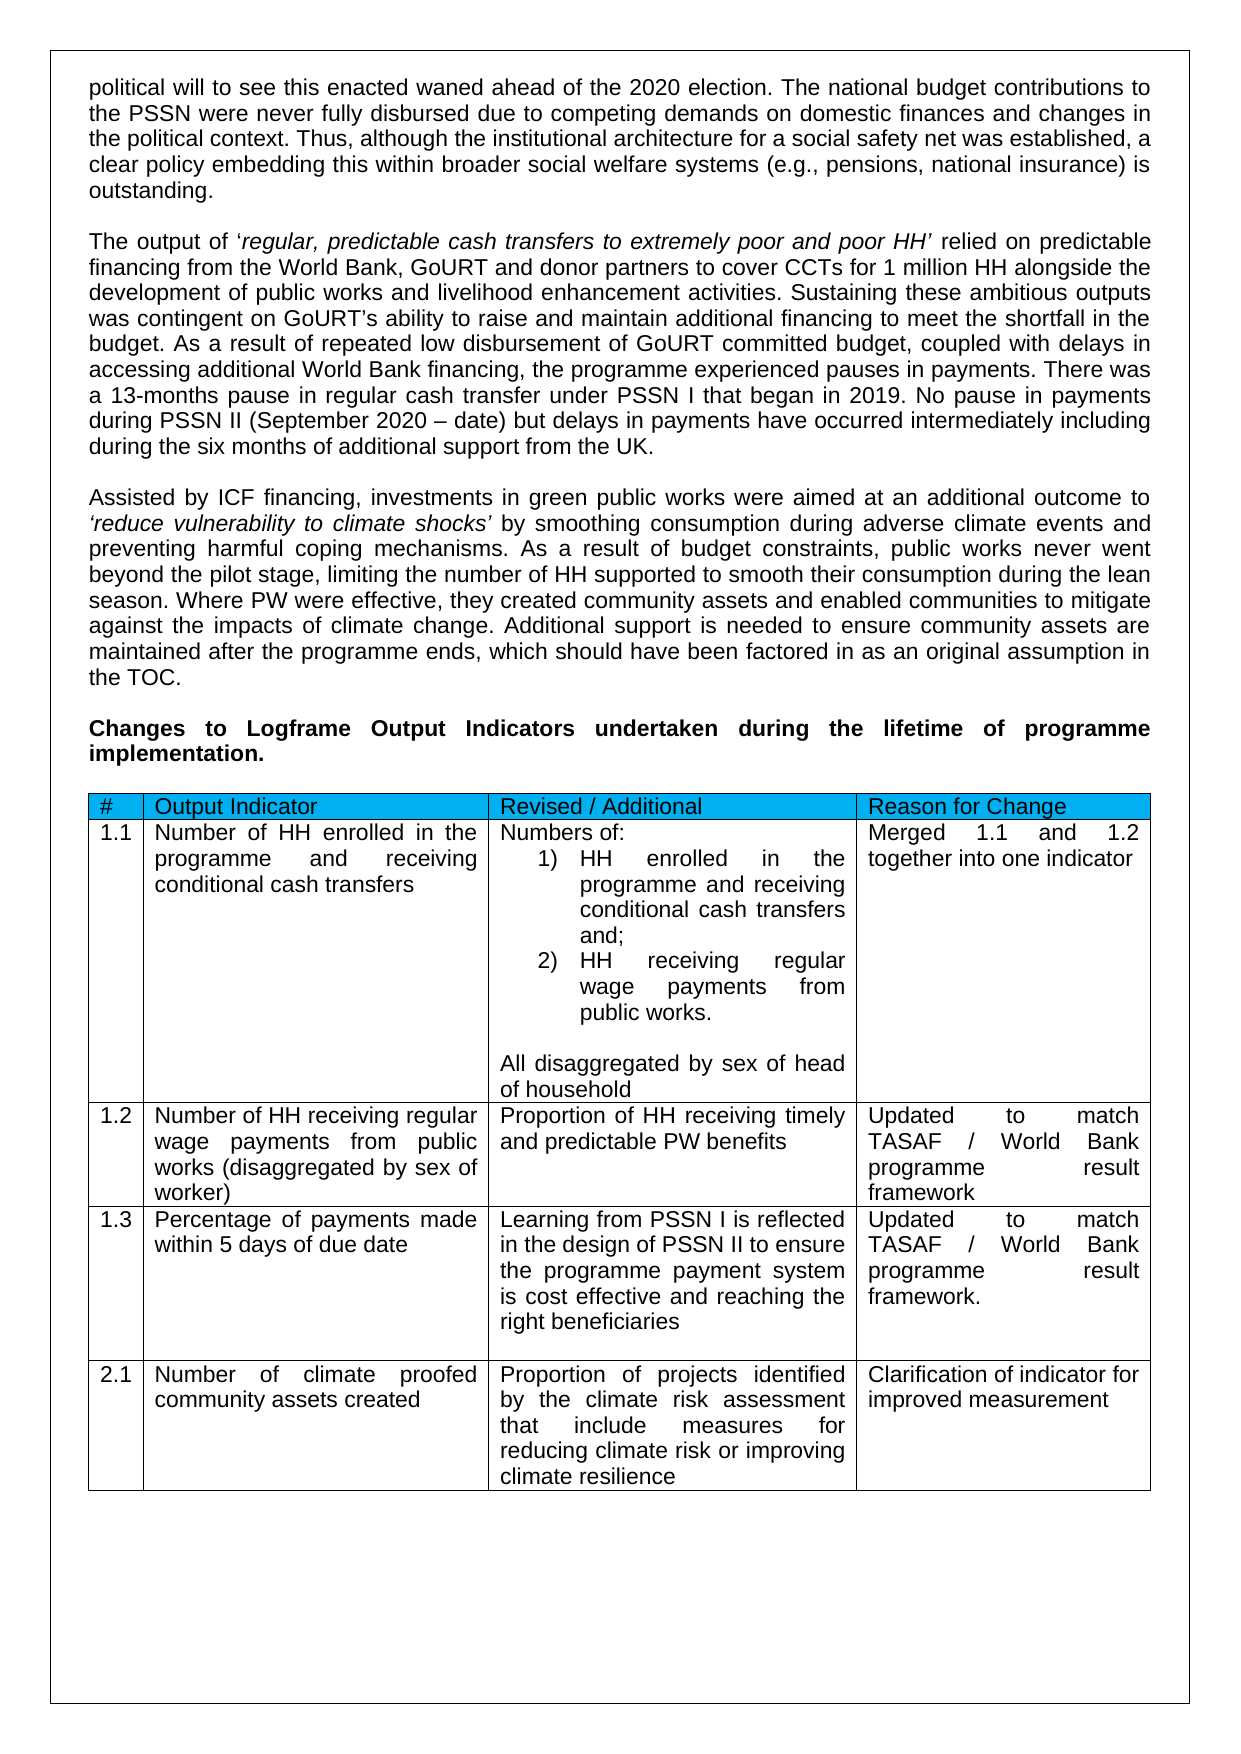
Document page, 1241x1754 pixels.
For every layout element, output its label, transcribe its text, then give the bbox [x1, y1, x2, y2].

table_header Output Indicator [144, 794, 488, 819]
table_cell Number of HH receiving regular wage payments from public works (disaggregated by sex of worker) [144, 1103, 488, 1206]
table_cell Number of HH enrolled in the programme and receiving conditional cash transfers [144, 820, 488, 1102]
table_cell Percentage of payments made within 5 days of due date [144, 1207, 488, 1360]
table_cell Number of climate proofed community assets created [144, 1361, 488, 1489]
table_cell Learning from PSSN I is reflected in the design of PSSN II to ensure the programme payment system is cost effective and reaching the right beneficiaries [489, 1207, 856, 1360]
text Assisted by ICF financing, investments in green public works were aimed at an additional outcome to ‘reduce vulnerability to climate shocks’ by smoothing consumption during adverse climate events and preventing harmful coping mechanisms. As a result of budget constraints, public works never went beyond the pilot stage, limiting the number of HH supported to smooth their consumption during the lean season. Where PW were effective, they created community assets and enabled communities to mitigate against the impacts of climate change. Additional support is needed to ensure community assets are maintained after the programme ends, which should have been factored in as an original assumption in the TOC. [89, 485, 1152, 690]
table_cell Numbers of: HH enrolled in the programme and receiving conditional cash transfers and; HH receiving regular wage payments from public works. All disaggregated by sex of head of household [489, 820, 856, 1102]
text The output of ‘regular, predictable cash transfers to extremely poor and poor HH’ relied on predictable financing from the World Bank, GoURT and donor partners to cover CCTs for 1 million HH alongside the development of public works and livelihood enhancement activities. Sustaining these ambitious outputs was contingent on GoURT’s ability to raise and maintain additional financing to meet the shortfall in the budget. As a result of repeated low disbursement of GoURT committed budget, coupled with delays in accessing additional World Bank financing, the programme experienced pauses in payments. There was a 13-months pause in regular cash transfer under PSSN I that began in 2019. No pause in payments during PSSN II (September 2020 – date) but delays in payments have occurred intermediately including during the six months of additional support from the UK. [89, 229, 1152, 459]
table_header Revised / Additional [489, 794, 856, 819]
table_cell Merged 1.1 and 1.2 together into one indicator [857, 820, 1150, 1102]
table_cell Updated to match TASAF / World Bank programme result framework. [857, 1207, 1150, 1360]
table_cell 1.1 [89, 820, 143, 1102]
text political will to see this enacted waned ahead of the 2020 election. The national budget contributions to the PSSN were never fully disbursed due to competing demands on domestic finances and changes in the political context. Thus, although the institutional architecture for a social safety net was established, a clear policy embedding this within broader social welfare systems (e.g., pensions, national insurance) is outstanding. [89, 75, 1152, 203]
table_cell Proportion of projects identified by the climate risk assessment that include measures for reducing climate risk or improving climate resilience [489, 1361, 856, 1489]
table_cell 1.2 [89, 1103, 143, 1206]
table_cell Clarification of indicator for improved measurement [857, 1361, 1150, 1489]
text Changes to Logframe Output Indicators undertaken during the lifetime of programme implementation. [89, 716, 1152, 767]
table_cell 1.3 [89, 1207, 143, 1360]
table_cell Proportion of HH receiving timely and predictable PW benefits [489, 1103, 856, 1206]
table_header Reason for Change [857, 794, 1150, 819]
table_header # [89, 794, 143, 819]
table_cell 2.1 [89, 1361, 143, 1489]
table_cell Updated to match TASAF / World Bank programme result framework [857, 1103, 1150, 1206]
